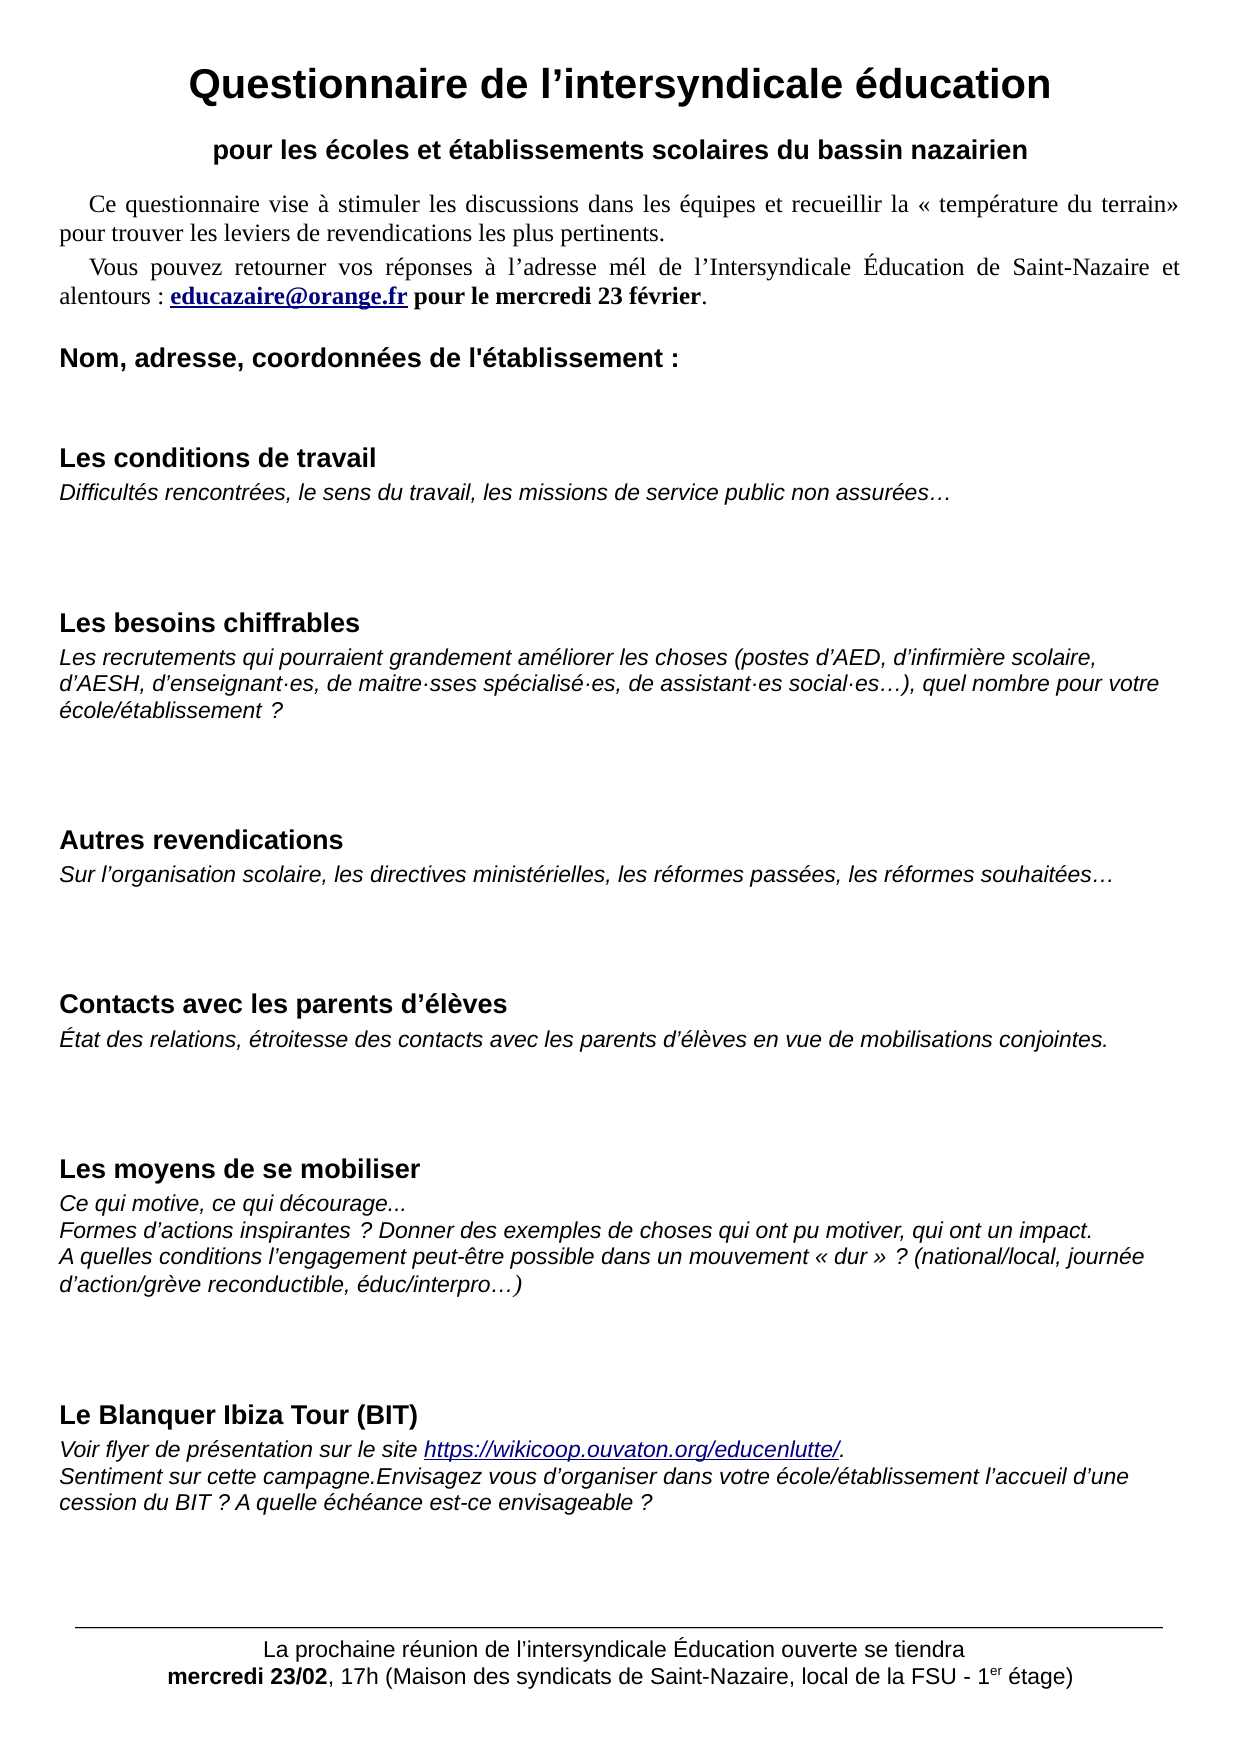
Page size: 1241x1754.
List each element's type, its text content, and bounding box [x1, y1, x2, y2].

text La prochaine réunion de l’intersyndicale Éducation ouverte se tiendra mercredi 23/02, 17h (Maison des syndicats de Saint-Nazaire, local de la FSU - 1er étage) [59, 1636, 1181, 1689]
text Les recrutements qui pourraient grandement améliorer les choses (postes d’AED, d’infirmière scolaire, d’AESH, d’enseignant·es, de maitre·sses spécialisé·es, de assistant·es social·es…), quel nombre pour votre école/établissement ? [59, 644, 1181, 723]
subtitle Nom, adresse, coordonnées de l'établissement : [59, 342, 1181, 374]
text Voir flyer de présentation sur le site https://wikicoop.ouvaton.org/educenlutte/. Sentiment sur cette campagne.Envisagez vous d’organiser dans votre école/établissement l’accueil d’une cession du BIT ? A quelle échéance est-ce envisageable ? [59, 1436, 1181, 1515]
subtitle Autres revendications [59, 824, 1181, 855]
text Formes d’actions inspirantes ? Donner des exemples de choses qui ont pu motiver, qui ont un impact. A quelles conditions l’engagement peut-être possible dans un mouvement « dur » ? (national/local, journée d’action/grève reconductible, éduc/interpro…) [59, 1217, 1181, 1298]
text État des relations, étroitesse des contacts avec les parents d’élèves en vue de mobilisations conjointes. [59, 1026, 1181, 1052]
subtitle Les besoins chiffrables [59, 607, 1181, 638]
text Vous pouvez retourner vos réponses à l’adresse mél de l’Intersyndicale Éducation de Saint-Nazaire et alentours : educazaire@orange.fr pour le mercredi 23 février. [59, 252, 1181, 310]
subtitle Les moyens de se mobiliser [59, 1153, 1181, 1184]
subtitle Contacts avec les parents d’élèves [59, 988, 1181, 1020]
subtitle Les conditions de travail [59, 442, 1181, 473]
title Questionnaire de l’intersyndicale éducation [59, 59, 1181, 107]
text _______________________________________________________________________________________ [59, 1602, 1181, 1630]
text Sur l’organisation scolaire, les directives ministérielles, les réformes passées, les réformes souhaitées… [59, 861, 1181, 887]
text Ce qui motive, ce qui décourage... [59, 1190, 1181, 1217]
text Difficultés rencontrées, le sens du travail, les missions de service public non assurées… [59, 479, 1181, 506]
subtitle Le Blanquer Ibiza Tour (BIT) [59, 1399, 1181, 1430]
text Ce questionnaire vise à stimuler les discussions dans les équipes et recueillir la « température du terrain» pour trouver les leviers de revendications les plus pertinents. [59, 189, 1181, 247]
subtitle pour les écoles et établissements scolaires du bassin nazairien [59, 134, 1181, 165]
